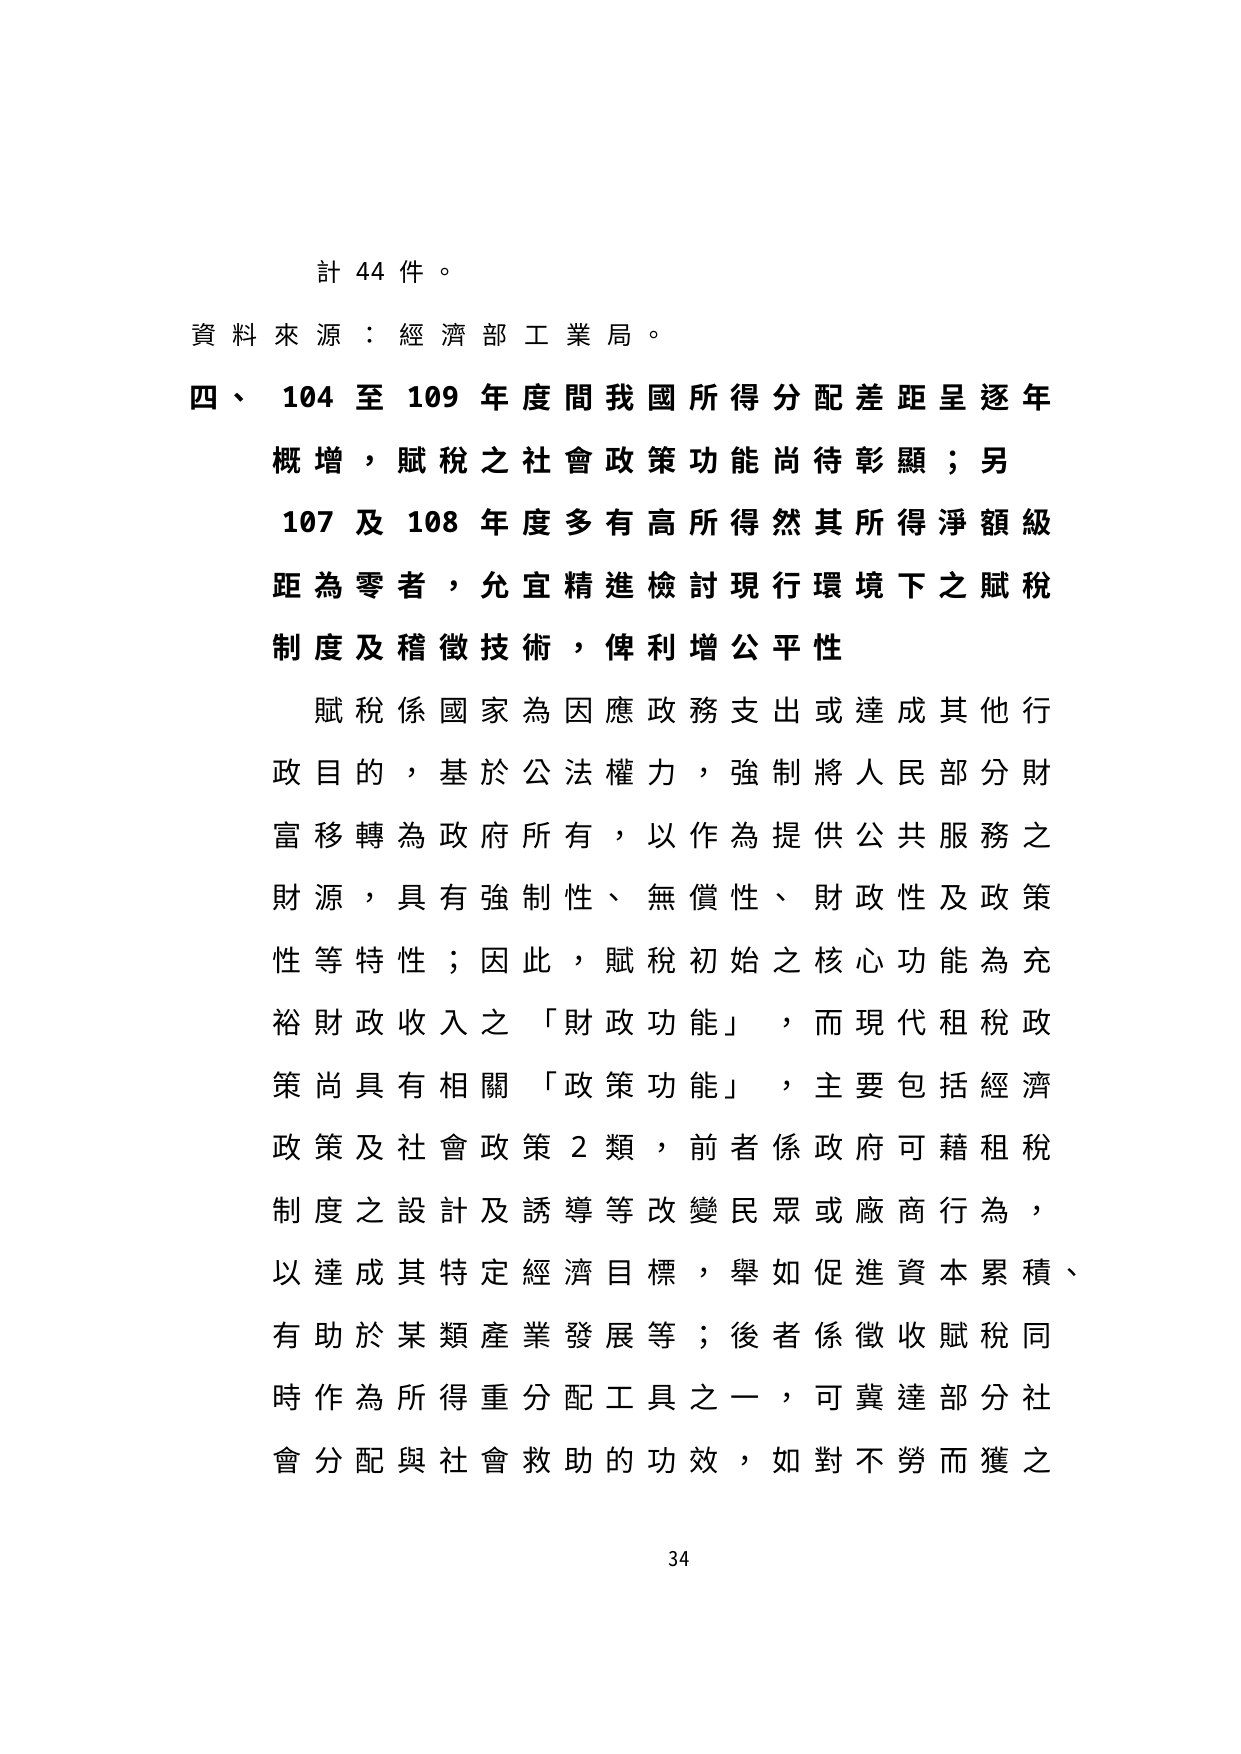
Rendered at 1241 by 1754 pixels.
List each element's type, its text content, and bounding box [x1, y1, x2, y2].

text 說 明：截至110年8月14日止，尚有未審竣案個人部分14件及營利事業部分30件，計44件。 [183, 229, 1058, 292]
text 賦稅係國家為因應政務支出或達成其他行政目的，基於公法權力，強制將人民部分財富移轉為政府所有，以作為提供公共服務之財源，具有強制性、無償性、財政性及政策性等特性；因此，賦稅初始之核心功能為充裕財政收入之「財政功能」，而現代租稅政策尚具有相關「政策功能」，主要包括經濟政策及社會政策2類，前者係政府可藉租稅制度之設計及誘導等改變民眾或廠商行為，以達成其特定經濟目標，舉如促進資本累積、有助於某類產業發展等；後者係徵收賦稅同時作為所得重分配工具之一，可冀達部分社會分配與社會救助的功效，如對不勞而獲之財產或大額所得加重課稅，而對勤勞所得減輕課稅等。經查： [242, 667, 1058, 1479]
text 資料來源：經濟部工業局。 [183, 292, 1058, 354]
text 四、104至109年度間我國所得分配差距呈逐年概增，賦稅之社會政策功能尚待彰顯；另107及108年度多有高所得然其所得淨額級距為零者，允宜精進檢討現行環境下之賦稅制度及稽徵技術，俾利增公平性 [183, 354, 1058, 667]
